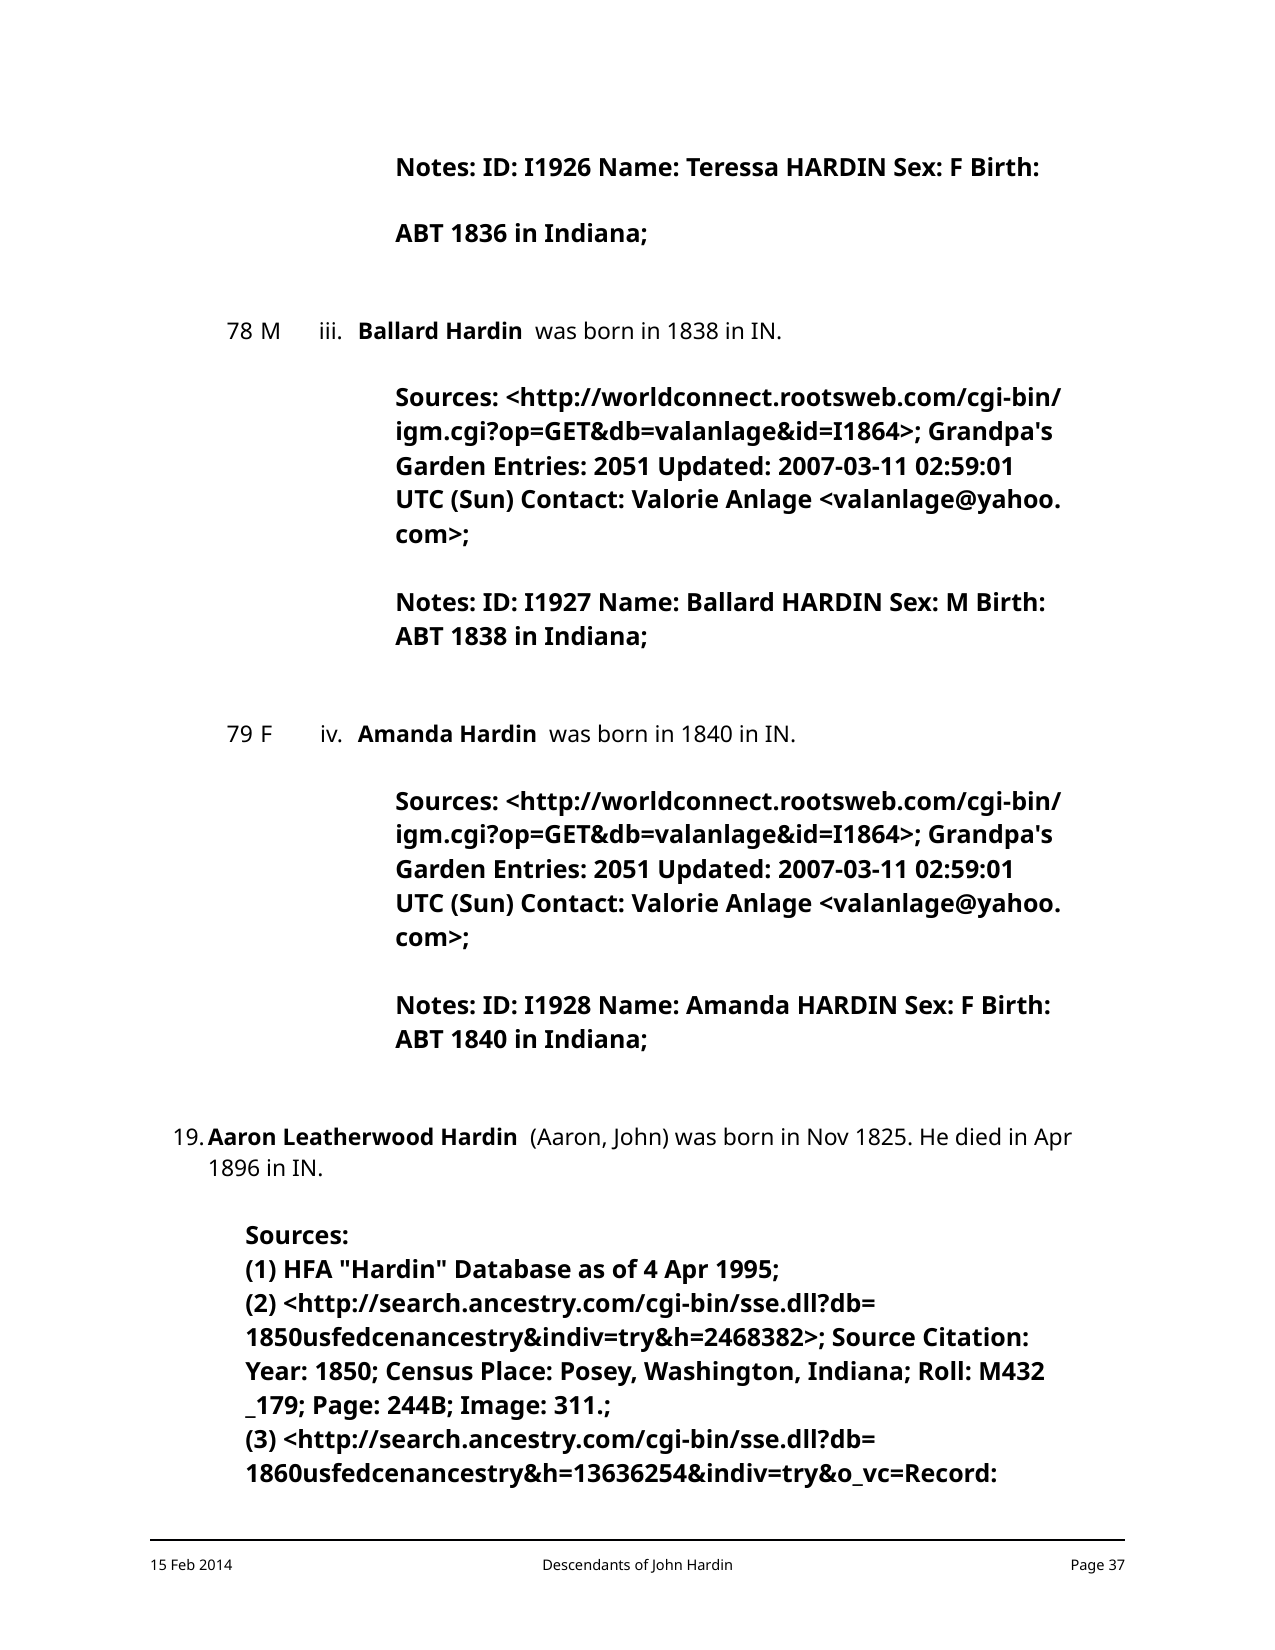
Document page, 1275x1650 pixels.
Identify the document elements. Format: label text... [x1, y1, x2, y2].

text Sources: <http://worldconnect.rootsweb.com/cgi-bin/ [395, 783, 1125, 817]
text ABT 1838 in Indiana; [395, 618, 1125, 652]
text (2) <http://search.ancestry.com/cgi-bin/sse.dll?db= [245, 1286, 1125, 1320]
text UTC (Sun) Contact: Valorie Anlage <valanlage@yahoo. [395, 885, 1125, 919]
text Garden Entries: 2051 Updated: 2007-03-11 02:59:01 [395, 448, 1125, 482]
text Notes: ID: I1928 Name: Amanda HARDIN Sex: F Birth: [395, 987, 1125, 1022]
text ABT 1840 in Indiana; [395, 1022, 1125, 1056]
text Sources: [245, 1217, 1125, 1252]
text igm.cgi?op=GET&db=valanlage&id=I1864>; Grandpa's [395, 414, 1125, 448]
text 19. Aaron Leatherwood Hardin (Aaron, John) was born in Nov 1825. He died in Apr 1896 in IN. [150, 1121, 1125, 1183]
text Notes: ID: I1926 Name: Teressa HARDIN Sex: F Birth: [395, 150, 1125, 184]
text ABT 1836 in Indiana; [395, 215, 1125, 249]
text 1860usfedcenancestry&h=13636254&indiv=try&o_vc=Record: [245, 1456, 1125, 1490]
text com>; [395, 516, 1125, 550]
text Sources: <http://worldconnect.rootsweb.com/cgi-bin/ [395, 380, 1125, 414]
text UTC (Sun) Contact: Valorie Anlage <valanlage@yahoo. [395, 482, 1125, 516]
text com>; [395, 919, 1125, 953]
text (3) <http://search.ancestry.com/cgi-bin/sse.dll?db= [245, 1422, 1125, 1456]
text 1850usfedcenancestry&indiv=try&h=2468382>; Source Citation: [245, 1320, 1125, 1354]
text (1) HFA "Hardin" Database as of 4 Apr 1995; [245, 1252, 1125, 1286]
text 78 M iii. Ballard Hardin was born in 1838 in IN. [150, 315, 1125, 346]
text Garden Entries: 2051 Updated: 2007-03-11 02:59:01 [395, 851, 1125, 885]
text _179; Page: 244B; Image: 311.; [245, 1388, 1125, 1422]
text Notes: ID: I1927 Name: Ballard HARDIN Sex: M Birth: [395, 584, 1125, 618]
text igm.cgi?op=GET&db=valanlage&id=I1864>; Grandpa's [395, 817, 1125, 851]
text Year: 1850; Census Place: Posey, Washington, Indiana; Roll: M432 [245, 1354, 1125, 1388]
text 79 F iv. Amanda Hardin was born in 1840 in IN. [150, 718, 1125, 749]
